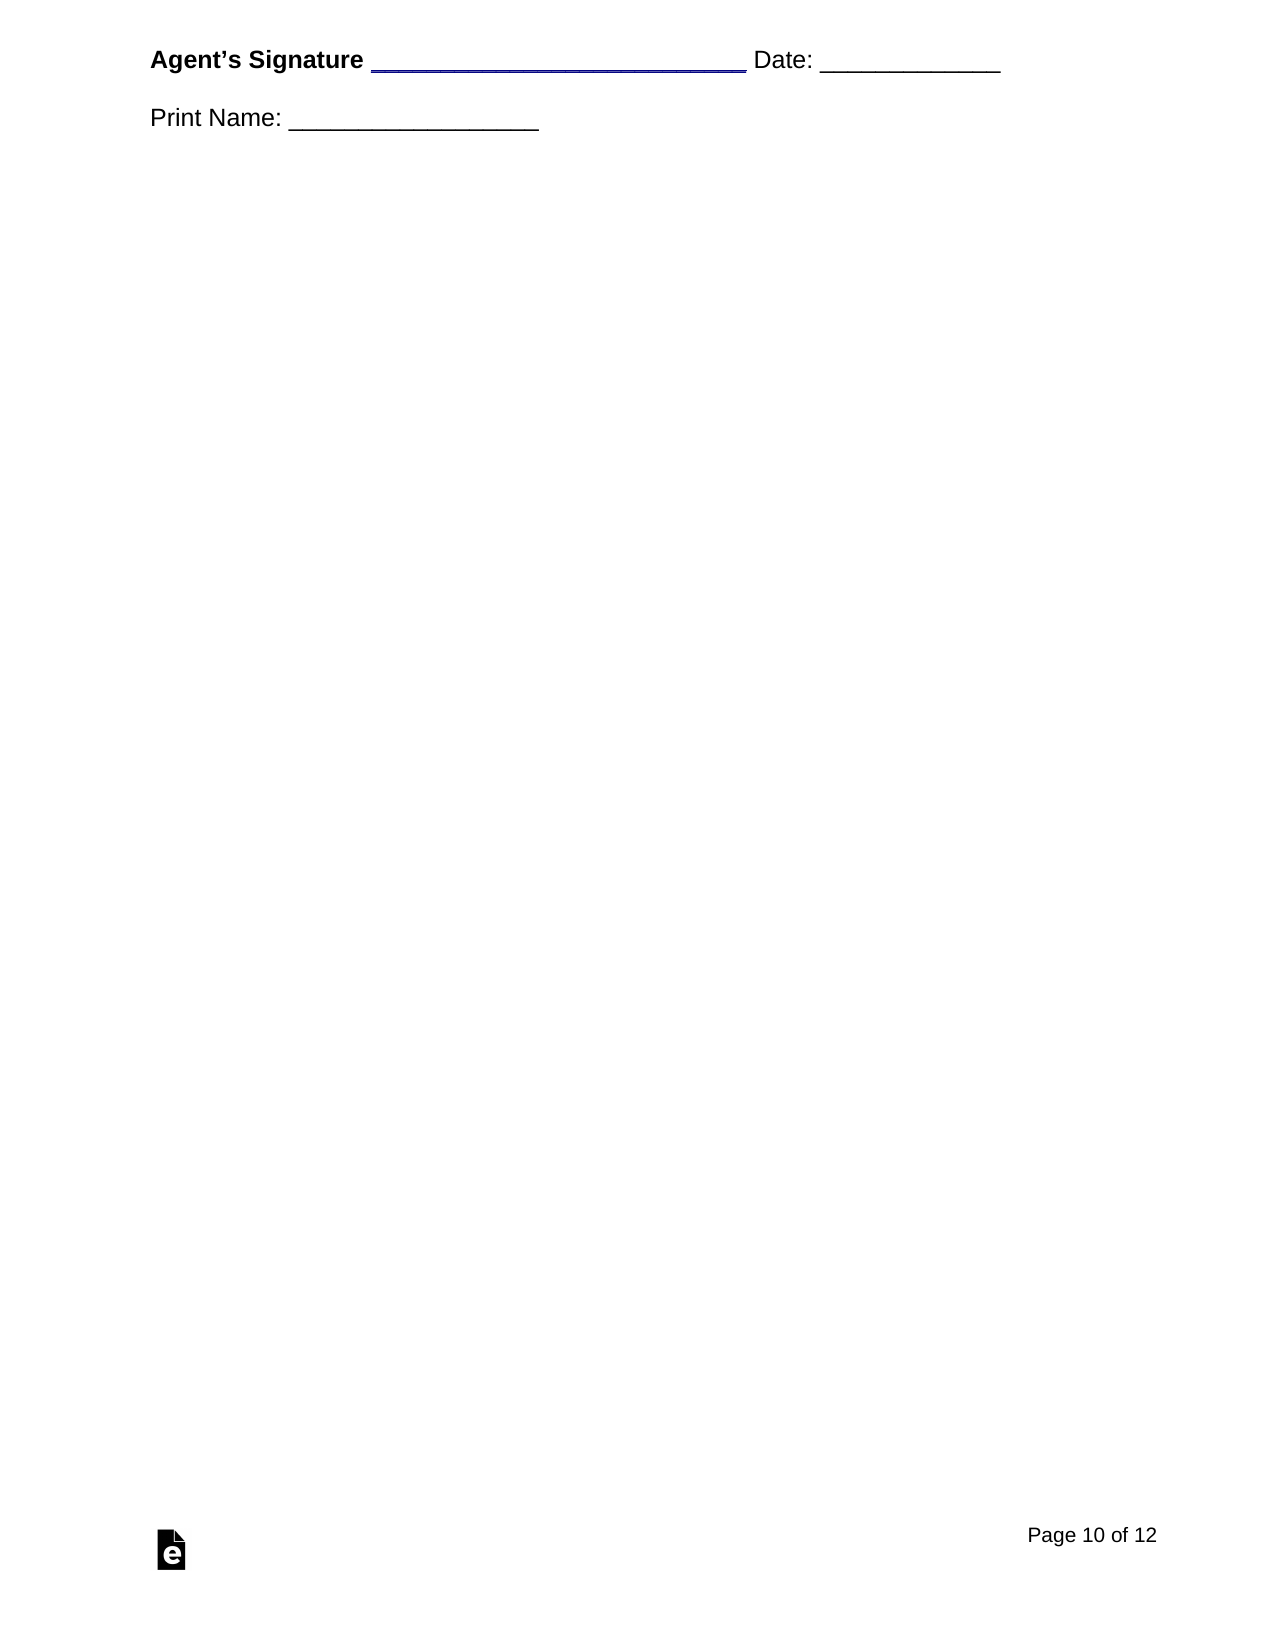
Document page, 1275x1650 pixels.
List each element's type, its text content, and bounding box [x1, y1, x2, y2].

text Print Name: __________________ [150, 102, 1125, 131]
text Agent’s Signature ___________________________ Date: _____________ [150, 45, 1125, 74]
